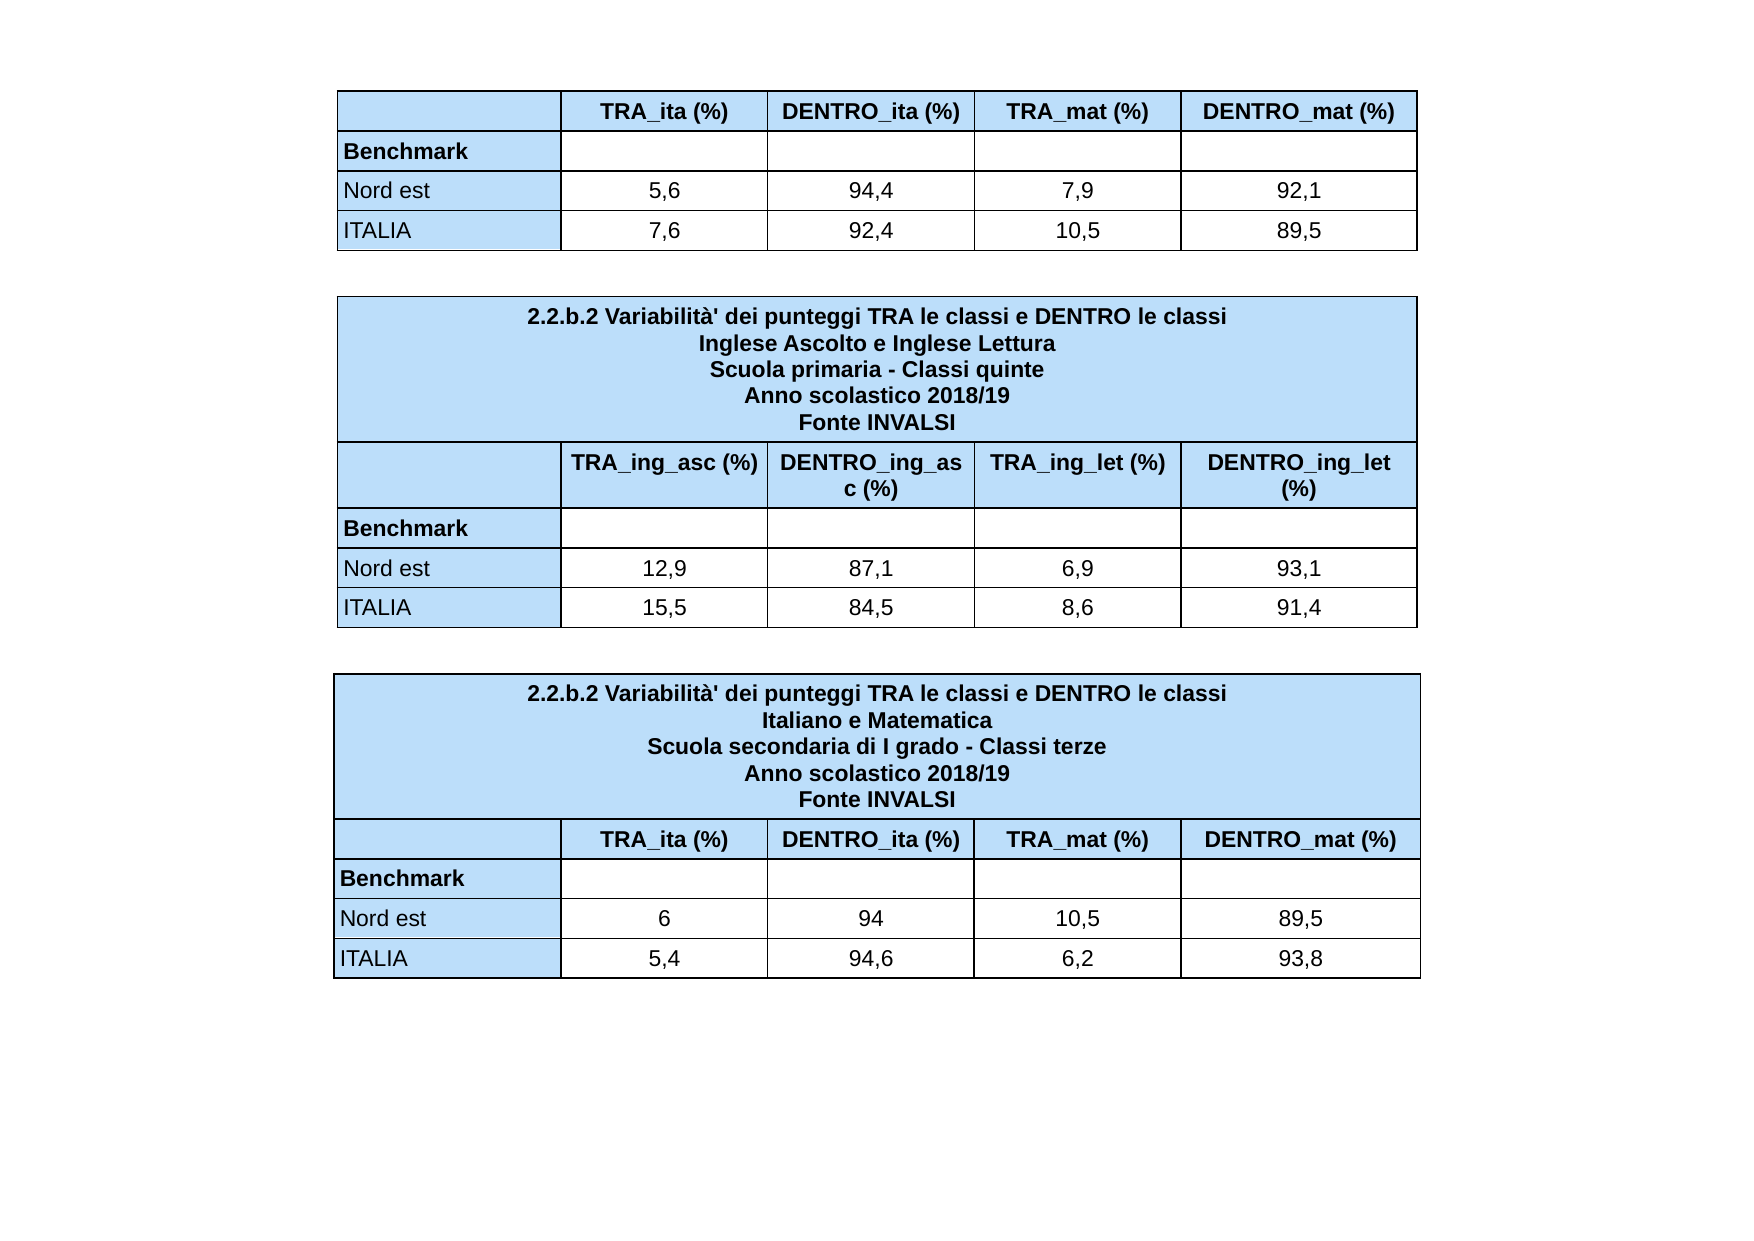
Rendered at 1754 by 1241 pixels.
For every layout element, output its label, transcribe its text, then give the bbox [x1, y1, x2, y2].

table_cell [338, 92, 560, 130]
table_cell TRA_mat (%) [975, 820, 1180, 858]
table_cell 91,4 [1182, 588, 1416, 627]
table_cell Benchmark [338, 509, 560, 547]
table_cell [768, 860, 973, 898]
table_cell 10,5 [975, 211, 1180, 249]
table_cell [562, 860, 767, 898]
table_cell 94 [768, 899, 973, 937]
table_cell [1182, 509, 1416, 547]
table_cell DENTRO_mat (%) [1182, 92, 1416, 130]
table_cell TRA_ita (%) [562, 820, 767, 858]
table_cell [975, 132, 1180, 170]
table_cell DENTRO_ing_let (%) [1182, 443, 1416, 507]
table_cell Benchmark [338, 132, 560, 170]
table_cell [1182, 860, 1420, 898]
table_cell 94,4 [768, 172, 974, 210]
table_cell DENTRO_ita (%) [768, 820, 973, 858]
table_cell Benchmark [335, 860, 560, 898]
table_cell 94,6 [768, 939, 973, 977]
table_header 2.2.b.2 Variabilità' dei punteggi TRA le classi e DENTRO le classi Inglese Ascolto e Inglese Lettura Scuola primaria - Classi quinte Anno scolastico 2018/19 Fonte INVALSI [338, 297, 1416, 441]
table_cell 92,4 [768, 211, 974, 249]
table_cell 84,5 [768, 588, 974, 627]
table_cell 87,1 [768, 549, 974, 587]
table_cell ITALIA [338, 588, 560, 627]
table_cell ITALIA [335, 939, 560, 977]
table_header 2.2.b.2 Variabilità' dei punteggi TRA le classi e DENTRO le classi Italiano e Matematica Scuola secondaria di I grado - Classi terze Anno scolastico 2018/19 Fonte INVALSI [335, 675, 1420, 818]
table_cell DENTRO_ing_asc (%) [768, 443, 974, 507]
table_cell [562, 132, 767, 170]
table_cell TRA_ing_let (%) [975, 443, 1180, 507]
table_cell 15,5 [562, 588, 767, 627]
table_cell 5,6 [562, 172, 767, 210]
table_cell 12,9 [562, 549, 767, 587]
table_cell [338, 443, 560, 507]
table_cell 89,5 [1182, 211, 1416, 249]
table_cell 6,9 [975, 549, 1180, 587]
table_cell [975, 509, 1180, 547]
table_cell 93,1 [1182, 549, 1416, 587]
table_cell [975, 860, 1180, 898]
table_cell ITALIA [338, 211, 560, 249]
table_cell TRA_mat (%) [975, 92, 1180, 130]
table_cell 89,5 [1182, 899, 1420, 937]
table_cell Nord est [338, 172, 560, 210]
table_cell [1182, 132, 1416, 170]
table_cell 92,1 [1182, 172, 1416, 210]
table_cell DENTRO_ita (%) [768, 92, 974, 130]
table_cell 8,6 [975, 588, 1180, 627]
table_cell 93,8 [1182, 939, 1420, 977]
table_cell Nord est [338, 549, 560, 587]
table_cell 6,2 [975, 939, 1180, 977]
table_cell DENTRO_mat (%) [1182, 820, 1420, 858]
table_cell Nord est [335, 899, 560, 937]
table_cell [768, 509, 974, 547]
table_cell 7,6 [562, 211, 767, 249]
table_cell [768, 132, 974, 170]
table_cell 5,4 [562, 939, 767, 977]
table_cell TRA_ing_asc (%) [562, 443, 767, 507]
table_cell 10,5 [975, 899, 1180, 937]
table_cell TRA_ita (%) [562, 92, 767, 130]
table_cell 7,9 [975, 172, 1180, 210]
table_cell 6 [562, 899, 767, 937]
table_cell [335, 820, 560, 858]
table_cell [562, 509, 767, 547]
